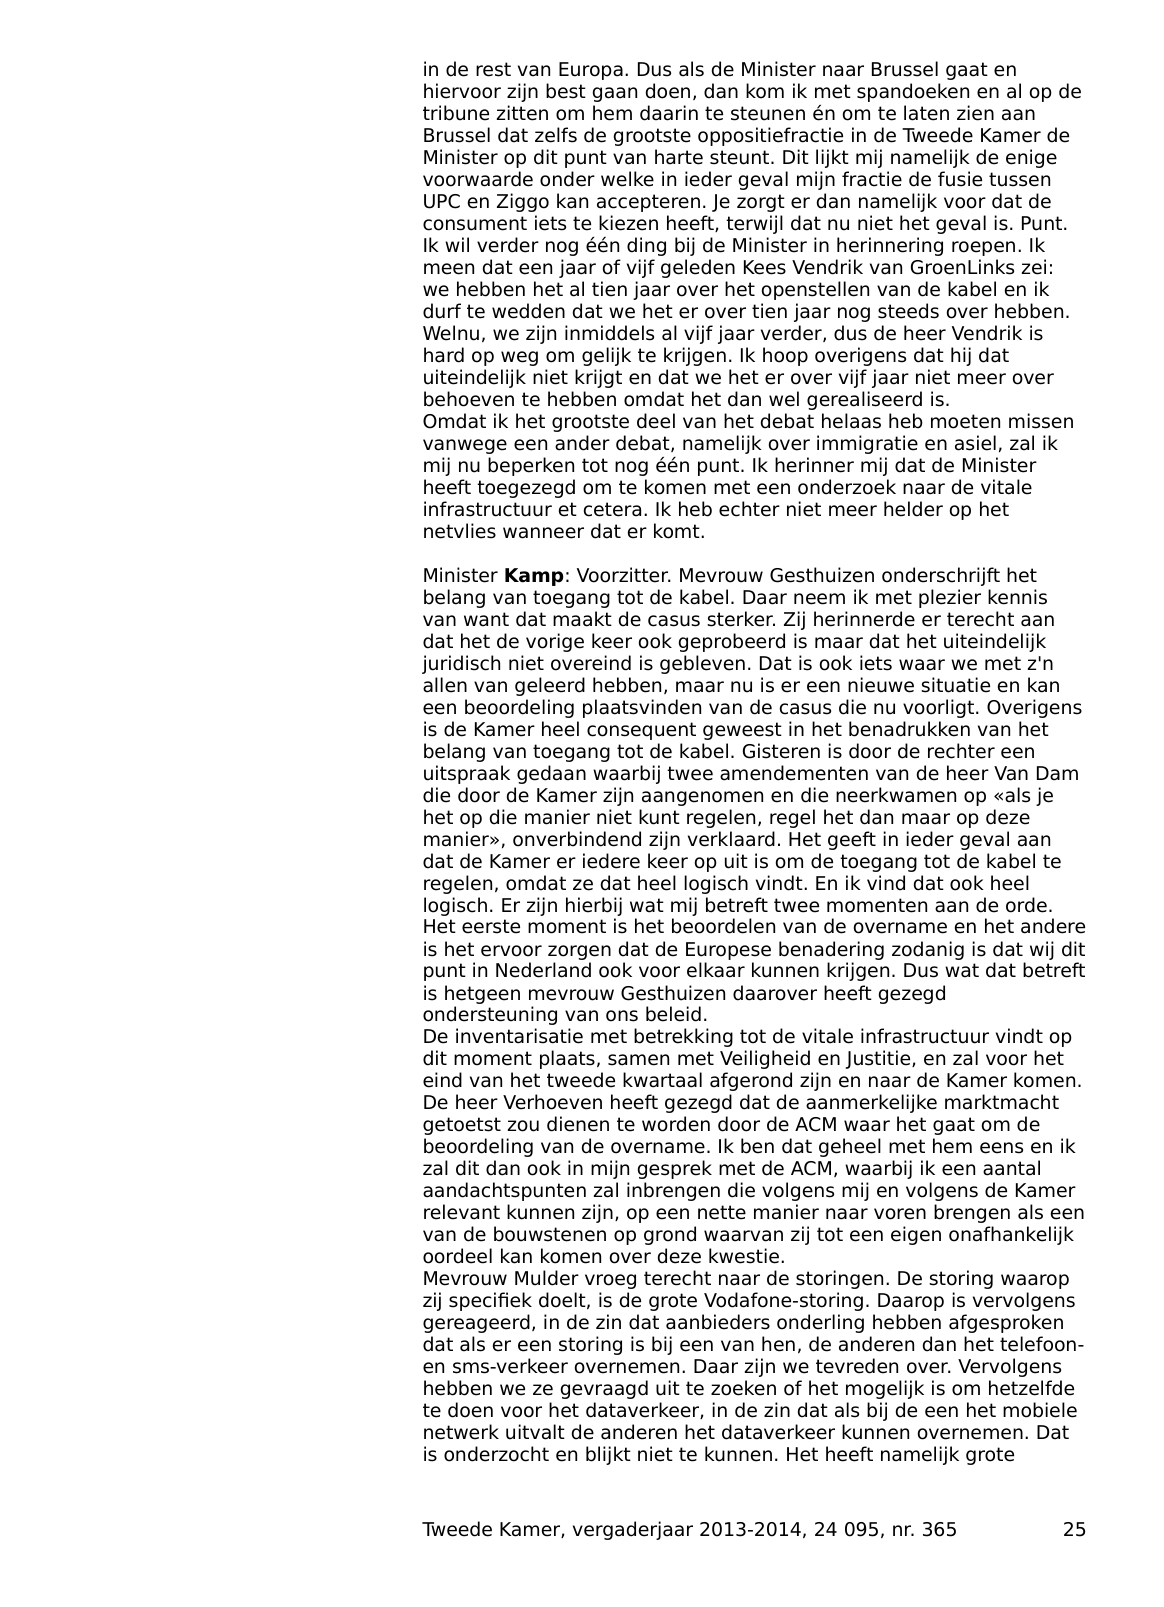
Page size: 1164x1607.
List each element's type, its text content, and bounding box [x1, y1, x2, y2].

text in de rest van Europa. Dus als de Minister naar Brussel gaat en hiervoor zijn best gaan doen, dan kom ik met spandoeken en al op de tribune zitten om hem daarin te steunen én om te laten zien aan Brussel dat zelfs de grootste oppositiefractie in de Tweede Kamer de Minister op dit punt van harte steunt. Dit lijkt mij namelijk de enige voorwaarde onder welke in ieder geval mijn fractie de fusie tussen UPC en Ziggo kan accepteren. Je zorgt er dan namelijk voor dat de consument iets te kiezen heeft, terwijl dat nu niet het geval is. Punt. [422, 59, 1087, 235]
text Ik wil verder nog één ding bij de Minister in herinnering roepen. Ik meen dat een jaar of vijf geleden Kees Vendrik van GroenLinks zei: we hebben het al tien jaar over het openstellen van de kabel en ik durf te wedden dat we het er over tien jaar nog steeds over hebben. Welnu, we zijn inmiddels al vijf jaar verder, dus de heer Vendrik is hard op weg om gelijk te krijgen. Ik hoop overigens dat hij dat uiteindelijk niet krijgt en dat we het er over vijf jaar niet meer over behoeven te hebben omdat het dan wel gerealiseerd is. [422, 235, 1087, 411]
text Omdat ik het grootste deel van het debat helaas heb moeten missen vanwege een ander debat, namelijk over immigratie en asiel, zal ik mij nu beperken tot nog één punt. Ik herinner mij dat de Minister heeft toegezegd om te komen met een onderzoek naar de vitale infrastructuur et cetera. Ik heb echter niet meer helder op het netvlies wanneer dat er komt. [422, 411, 1087, 543]
text Minister Kamp: Voorzitter. Mevrouw Gesthuizen onderschrijft het belang van toegang tot de kabel. Daar neem ik met plezier kennis van want dat maakt de casus sterker. Zij herinnerde er terecht aan dat het de vorige keer ook geprobeerd is maar dat het uiteindelijk juridisch niet overeind is gebleven. Dat is ook iets waar we met z'n allen van geleerd hebben, maar nu is er een nieuwe situatie en kan een beoordeling plaatsvinden van de casus die nu voorligt. Overigens is de Kamer heel consequent geweest in het benadrukken van het belang van toegang tot de kabel. Gisteren is door de rechter een uitspraak gedaan waarbij twee amendementen van de heer Van Dam die door de Kamer zijn aangenomen en die neerkwamen op «als je het op die manier niet kunt regelen, regel het dan maar op deze manier», onverbindend zijn verklaard. Het geeft in ieder geval aan dat de Kamer er iedere keer op uit is om de toegang tot de kabel te regelen, omdat ze dat heel logisch vindt. En ik vind dat ook heel logisch. Er zijn hierbij wat mij betreft twee momenten aan de orde. Het eerste moment is het beoordelen van de overname en het andere is het ervoor zorgen dat de Europese benadering zodanig is dat wij dit punt in Nederland ook voor elkaar kunnen krijgen. Dus wat dat betreft is hetgeen mevrouw Gesthuizen daarover heeft gezegd ondersteuning van ons beleid. [422, 565, 1087, 1026]
text De heer Verhoeven heeft gezegd dat de aanmerkelijke marktmacht getoetst zou dienen te worden door de ACM waar het gaat om de beoordeling van de overname. Ik ben dat geheel met hem eens en ik zal dit dan ook in mijn gesprek met de ACM, waarbij ik een aantal aandachtspunten zal inbrengen die volgens mij en volgens de Kamer relevant kunnen zijn, op een nette manier naar voren brengen als een van de bouwstenen op grond waarvan zij tot een eigen onafhankelijk oordeel kan komen over deze kwestie. [422, 1092, 1087, 1268]
text Mevrouw Mulder vroeg terecht naar de storingen. De storing waarop zij specifiek doelt, is de grote Vodafone-storing. Daarop is vervolgens gereageerd, in de zin dat aanbieders onderling hebben afgesproken dat als er een storing is bij een van hen, de anderen dan het telefoon- en sms-verkeer overnemen. Daar zijn we tevreden over. Vervolgens hebben we ze gevraagd uit te zoeken of het mogelijk is om hetzelfde te doen voor het dataverkeer, in de zin dat als bij de een het mobiele netwerk uitvalt de anderen het dataverkeer kunnen overnemen. Dat is onderzocht en blijkt niet te kunnen. Het heeft namelijk grote [422, 1268, 1087, 1466]
text De inventarisatie met betrekking tot de vitale infrastructuur vindt op dit moment plaats, samen met Veiligheid en Justitie, en zal voor het eind van het tweede kwartaal afgerond zijn en naar de Kamer komen. [422, 1026, 1087, 1092]
